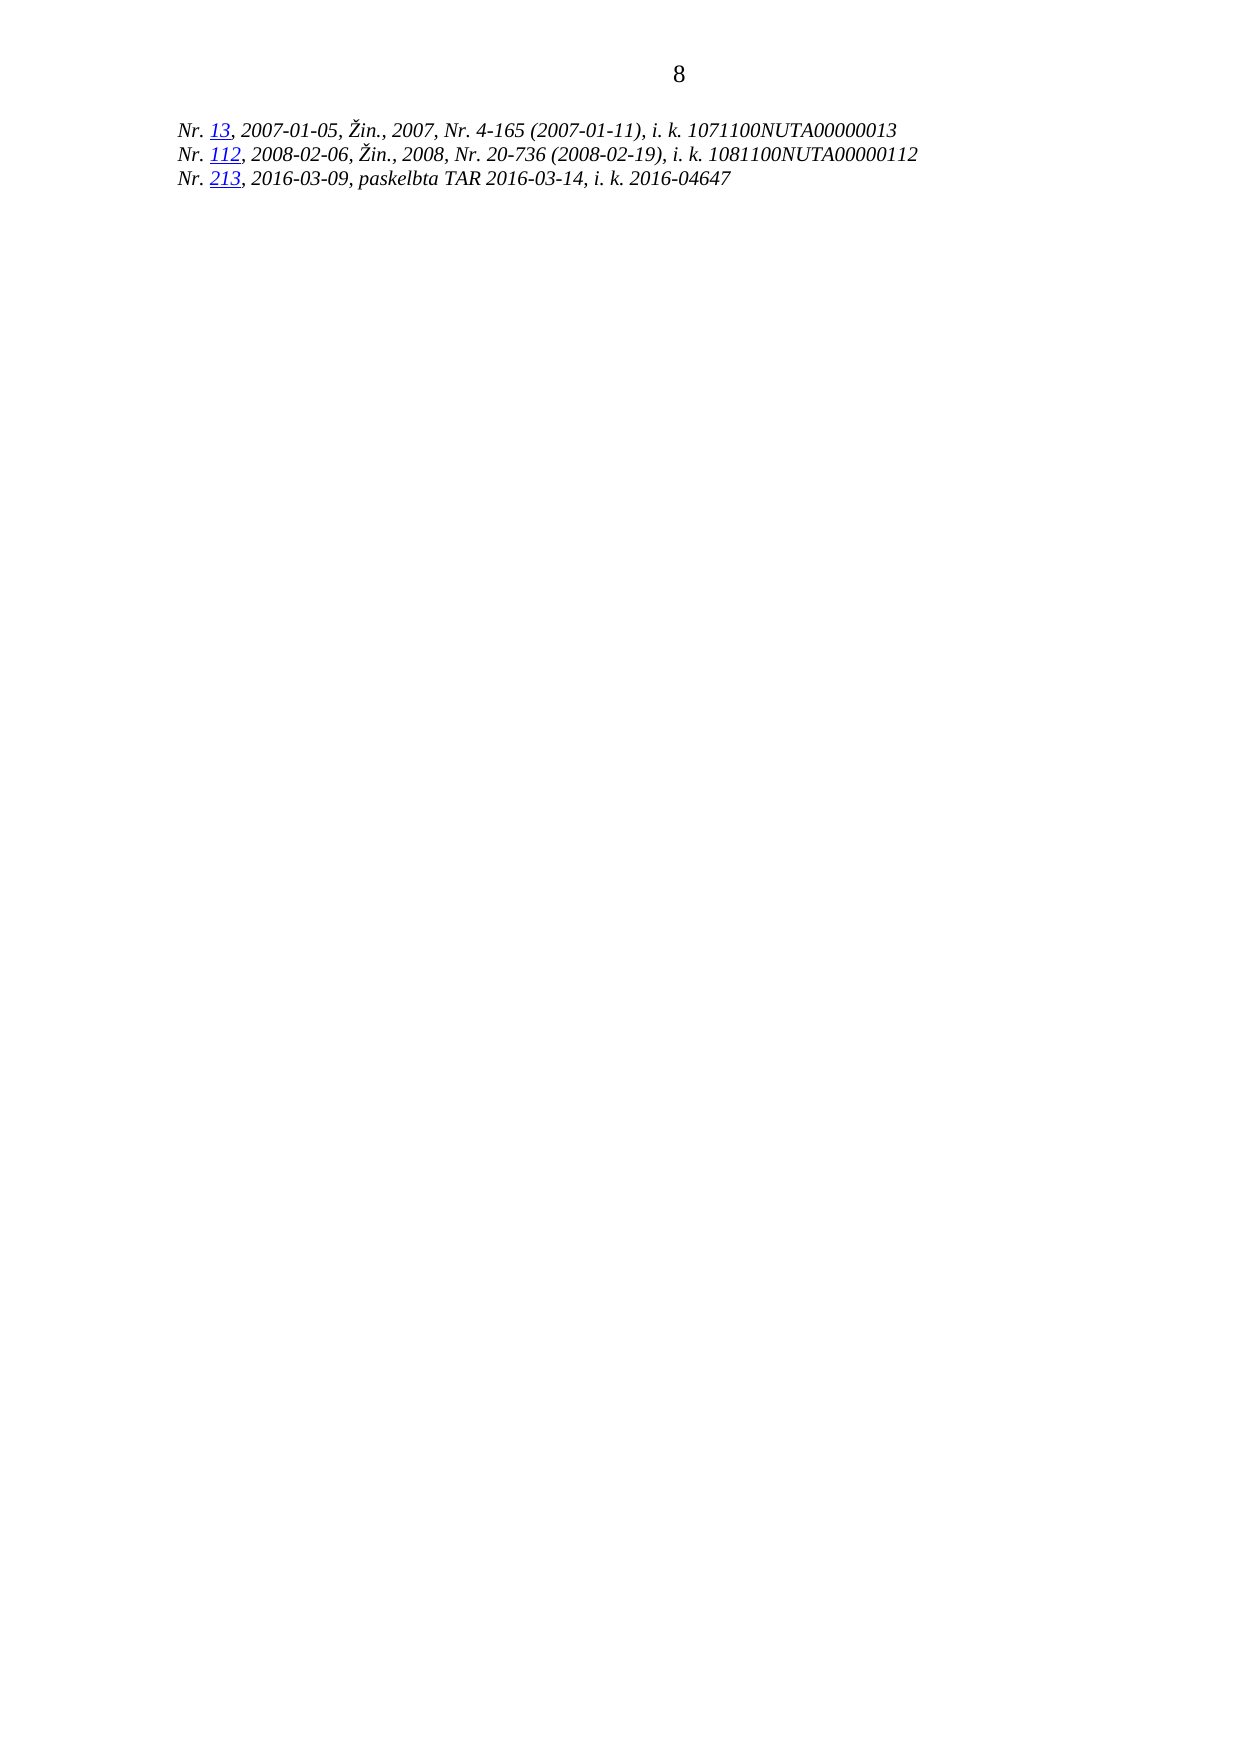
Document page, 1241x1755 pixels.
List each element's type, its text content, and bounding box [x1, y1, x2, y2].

text Nr. 112, 2008-02-06, Žin., 2008, Nr. 20-736 (2008-02-19), i. k. 1081100NUTA00000112 [177, 142, 1181, 166]
text Nr. 13, 2007-01-05, Žin., 2007, Nr. 4-165 (2007-01-11), i. k. 1071100NUTA00000013 [177, 118, 1181, 142]
text Nr. 213, 2016-03-09, paskelbta TAR 2016-03-14, i. k. 2016-04647 [177, 166, 1181, 190]
